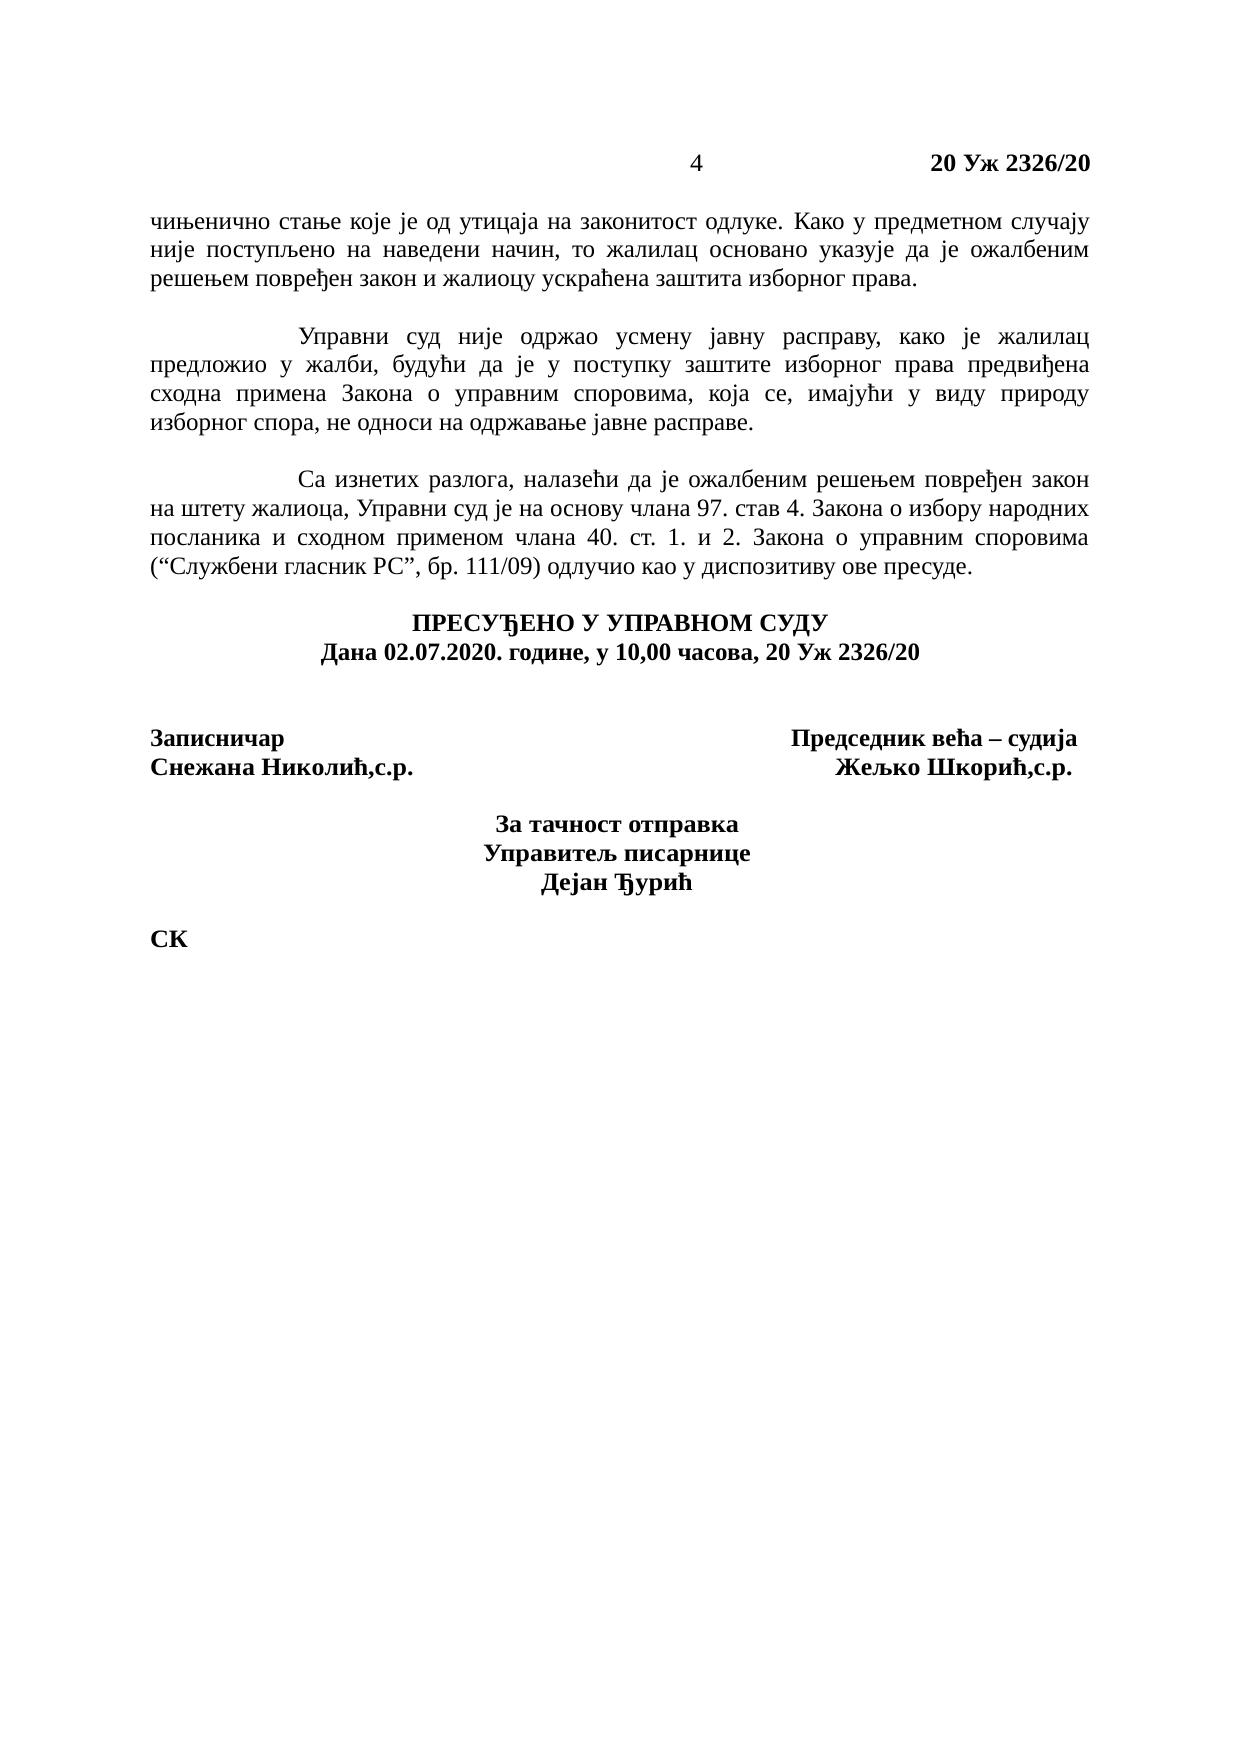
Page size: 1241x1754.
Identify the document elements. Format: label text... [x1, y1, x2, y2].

text СК [150, 924, 1090, 953]
text чињенично стање које је од утицаја на законитост одлуке. Како у предметном случају није поступљено на наведени начин, то жалилац основано указује да је ожалбеним решењем повређен закон и жалиоцу ускраћена заштита изборног права. [150, 206, 1090, 292]
text Дејан Ђурић [150, 867, 1090, 896]
text За тачност отправка [150, 809, 1090, 838]
text Управитељ писарнице [150, 838, 1090, 867]
text Са изнетих разлога, налазећи да је ожалбеним решењем повређен закон на штету жалиоца, Управни суд је на основу члана 97. став 4. Закона о избору народних посланика и сходном применом члана 40. ст. 1. и 2. Закона о управним споровима (“Службени гласник РС”, бр. 111/09) одлучио као у диспозитиву ове пресуде. [150, 464, 1090, 579]
text Дана 02.07.2020. године, у 10,00 часова, 20 Уж 2326/20 [150, 637, 1090, 666]
text ПРЕСУЂЕНО У УПРАВНОМ СУДУ [150, 608, 1090, 637]
text Управни суд није одржао усмену јавну расправу, како је жалилац предложио у жалби, будући да је у поступку заштите изборног права предвиђена сходна примена Закона о управним споровима, која се, имајући у виду природу изборног спора, не односи на одржавање јавне расправе. [150, 321, 1090, 436]
text Записничар Председник већа – судија [150, 723, 1090, 752]
text Снежана Николић,с.р. Жељко Шкорић,с.р. [150, 752, 1090, 781]
